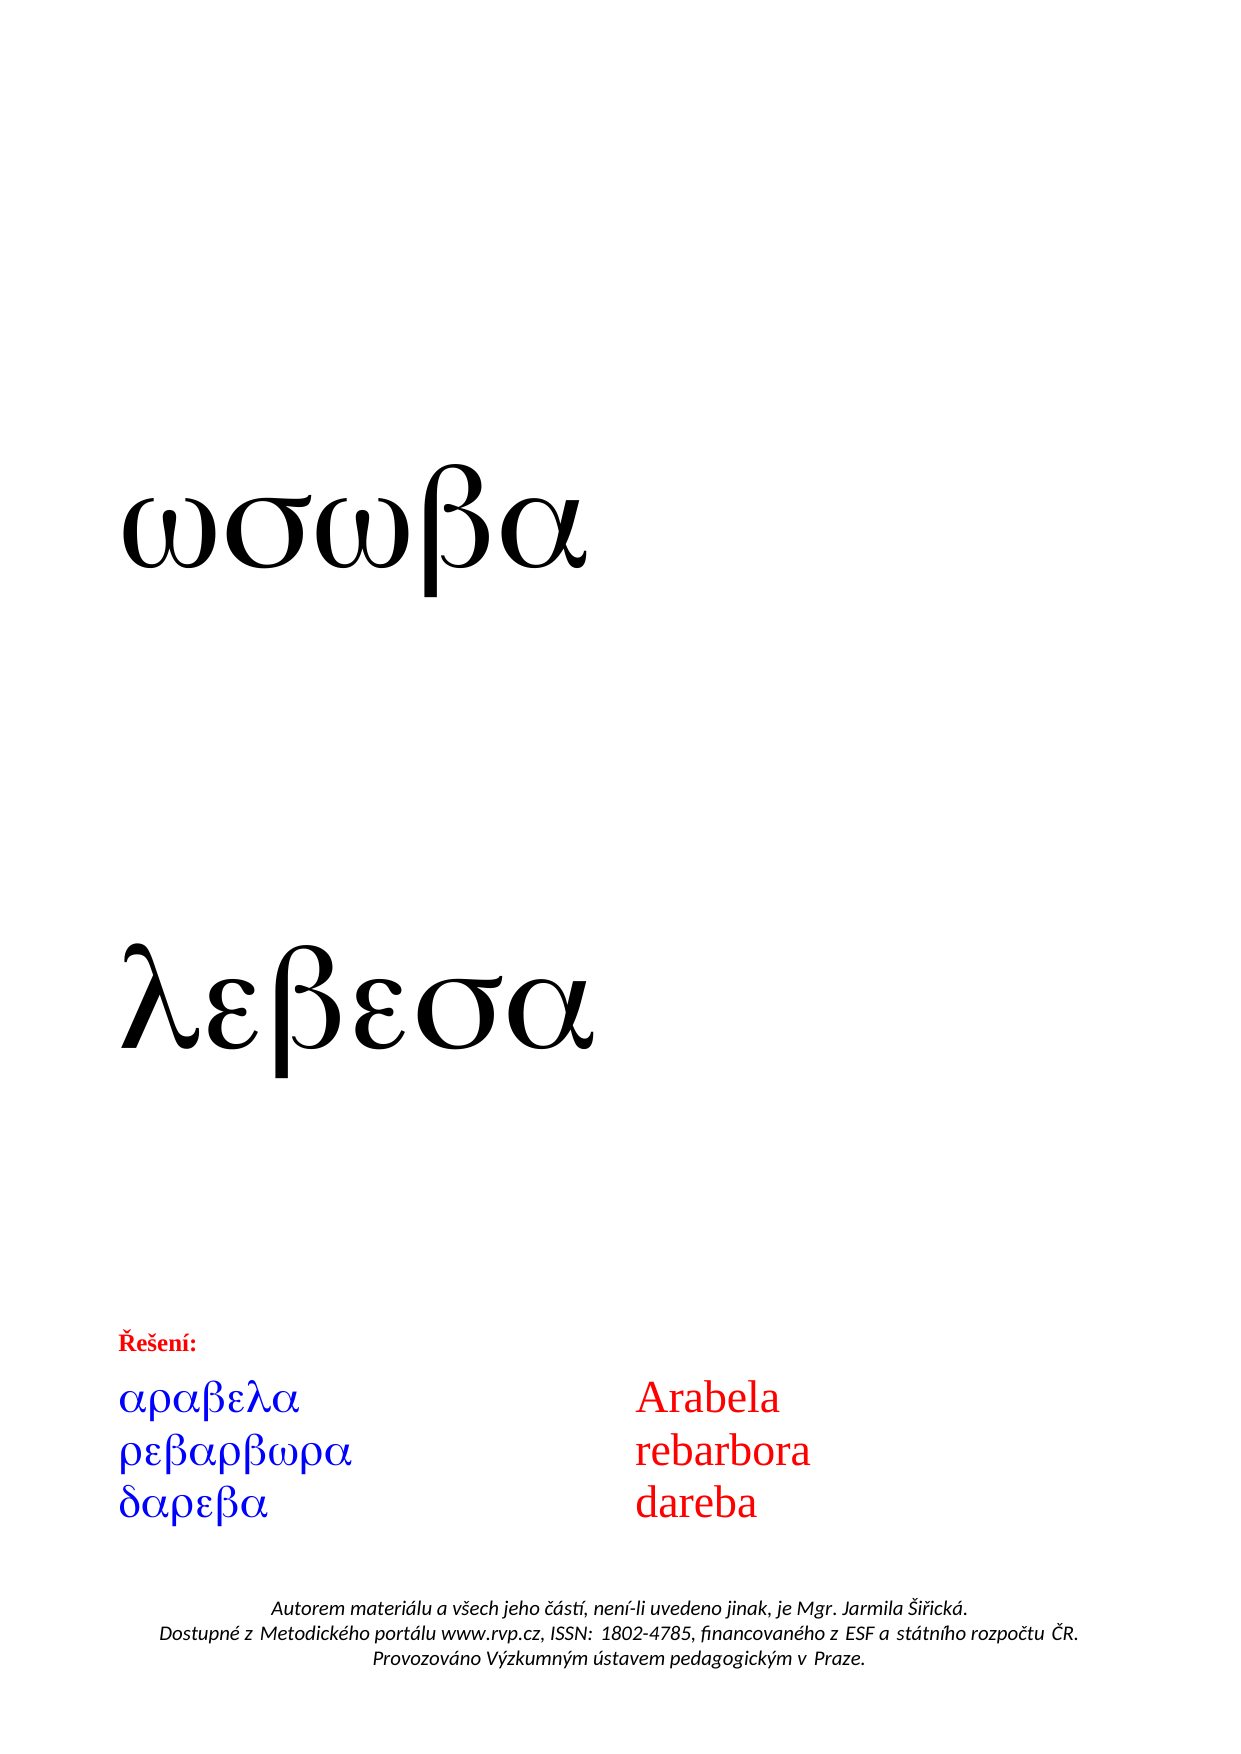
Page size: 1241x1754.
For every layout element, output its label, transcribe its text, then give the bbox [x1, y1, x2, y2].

text rebarbwra rebarbora [118, 1422, 1122, 1475]
text arabela Arabela [118, 1369, 1122, 1422]
text lebesa [118, 944, 1122, 1081]
text Řešení: [118, 1328, 1122, 1357]
text dareba dareba [118, 1475, 1122, 1528]
text wswba [118, 463, 1122, 599]
